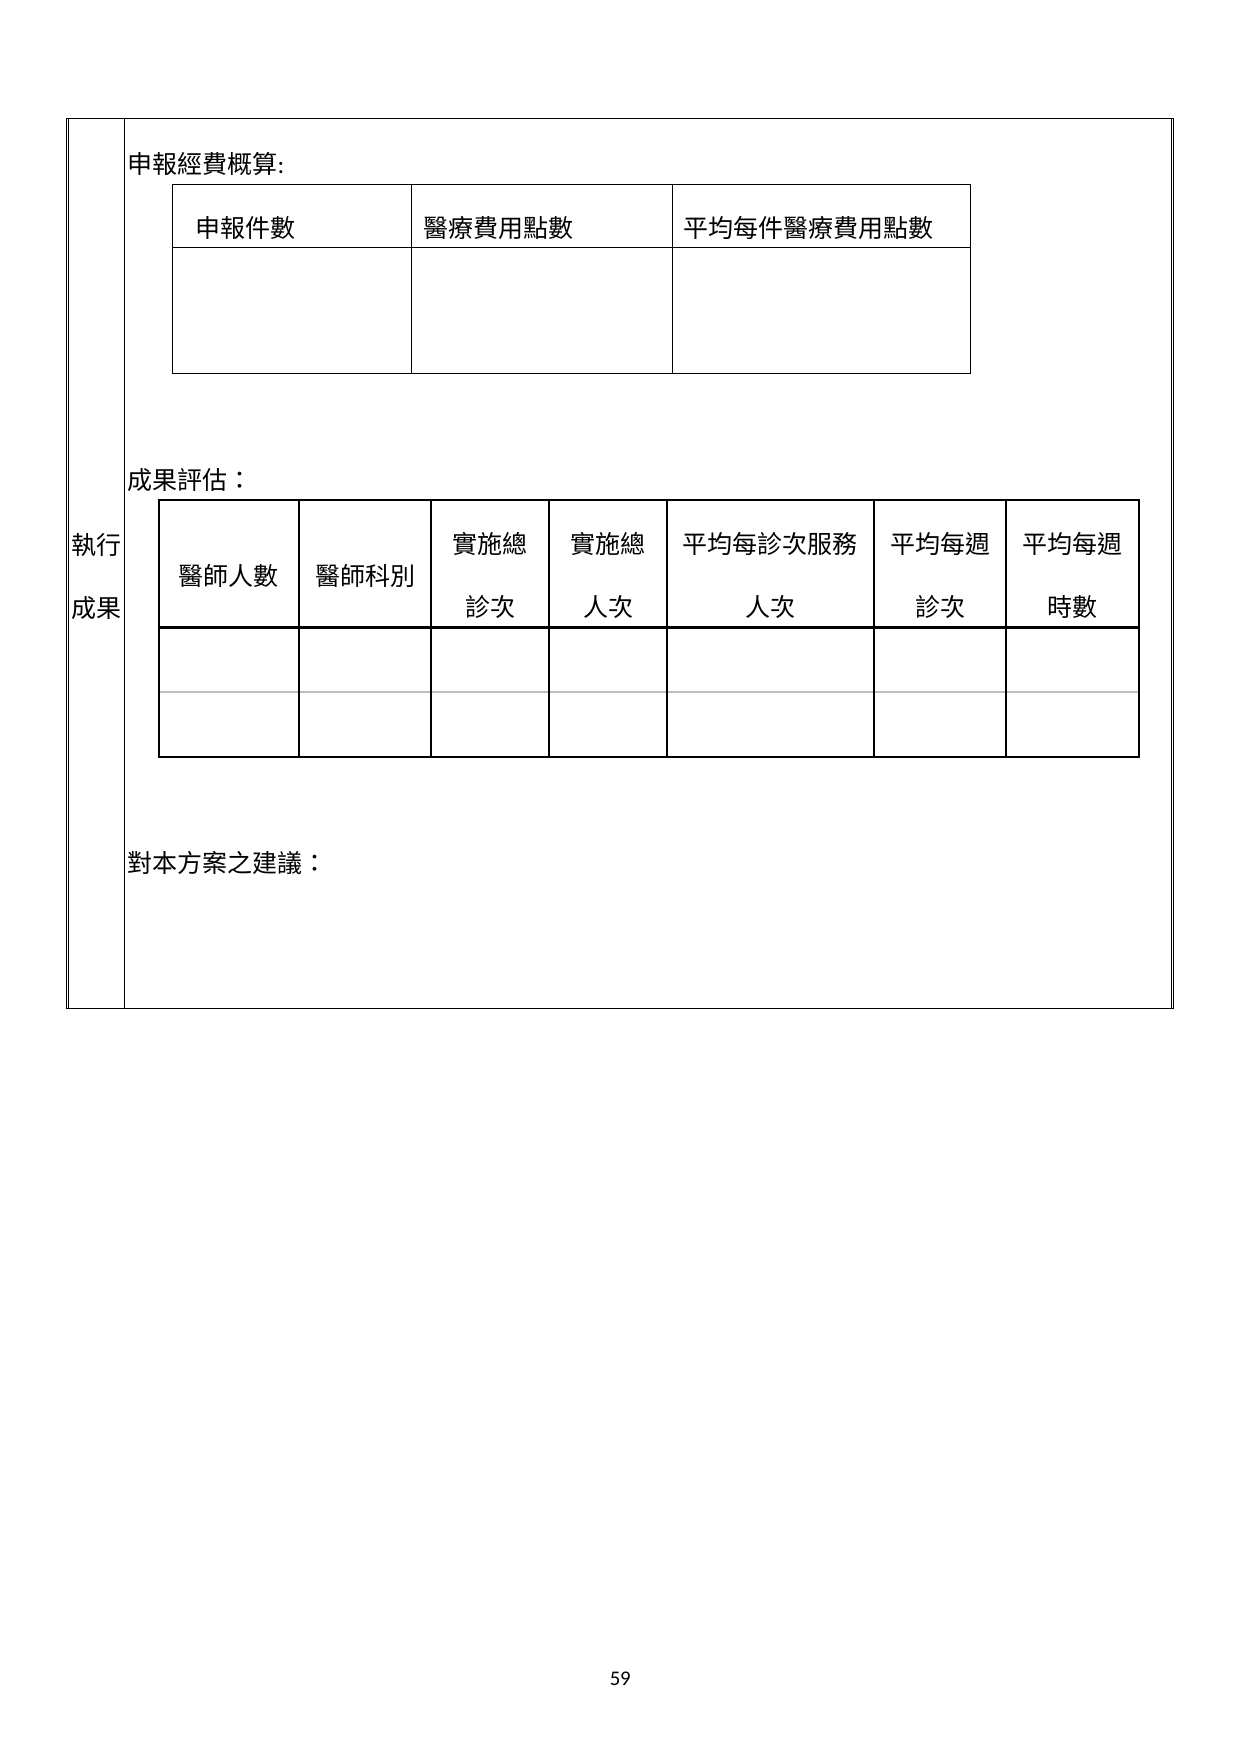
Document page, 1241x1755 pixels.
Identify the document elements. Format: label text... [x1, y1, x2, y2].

table_cell [160, 693, 298, 756]
table_cell [300, 629, 430, 691]
table_cell [875, 693, 1005, 756]
table_header 實施總人次 [550, 501, 666, 626]
table_cell [673, 311, 970, 373]
table_cell [412, 248, 672, 311]
table_cell 申報經費概算: 成果評估： 對本方案之建議： [125, 119, 1171, 1008]
table_header 平均每週診次 [875, 501, 1005, 626]
table_cell [300, 693, 430, 756]
table_cell [432, 693, 548, 756]
table_header 平均每診次服務人次 [668, 501, 873, 626]
table_cell [173, 248, 411, 311]
table_header 申報件數 [173, 185, 411, 247]
table_cell [160, 629, 298, 691]
table_cell [668, 693, 873, 756]
table_cell [673, 248, 970, 311]
table_cell 執行成果 [69, 119, 124, 1008]
table_cell [1007, 693, 1138, 756]
table_cell [432, 629, 548, 691]
table_cell [550, 693, 666, 756]
table_cell [1007, 629, 1138, 691]
table_header 平均每件醫療費用點數 [673, 185, 970, 247]
table_header 平均每週時數 [1007, 501, 1138, 626]
table_cell [412, 311, 672, 373]
table_cell [875, 629, 1005, 691]
table_header 醫師科別 [300, 501, 430, 626]
table_header 醫師人數 [160, 501, 298, 626]
table_header 醫療費用點數 [412, 185, 672, 247]
table_cell [550, 629, 666, 691]
table_cell [173, 311, 411, 373]
table_header 實施總診次 [432, 501, 548, 626]
table_cell [668, 629, 873, 691]
